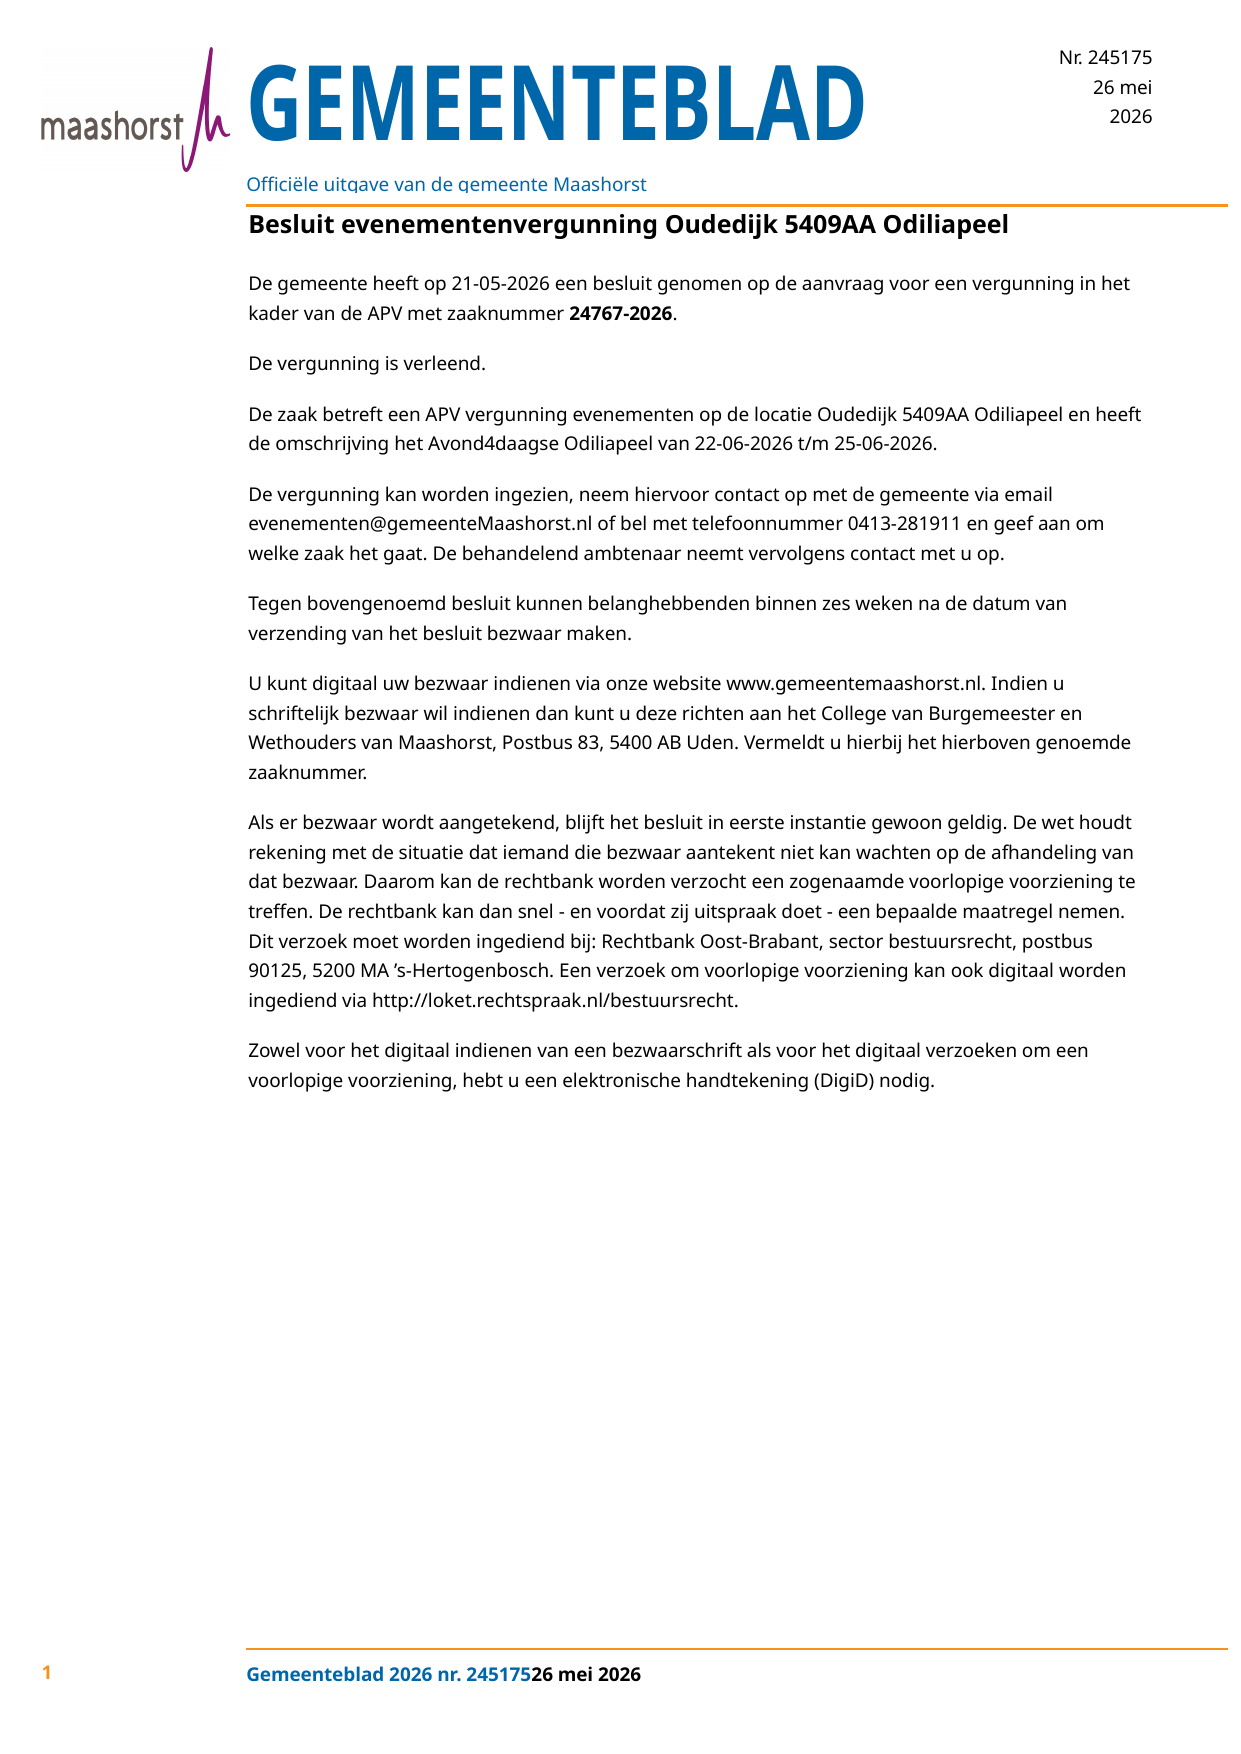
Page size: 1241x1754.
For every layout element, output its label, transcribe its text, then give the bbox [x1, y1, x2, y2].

text Tegen bovengenoemd besluit kunnen belanghebbenden binnen zes weken na de datum van verzending van het besluit bezwaar maken. [248, 590, 1152, 646]
text Zowel voor het digitaal indienen van een bezwaarschrift als voor het digitaal verzoeken om een voorlopige voorziening, hebt u een elektronische handtekening (DigiD) nodig. [248, 1037, 1152, 1093]
text De zaak betreft een APV vergunning evenementen op de locatie Oudedijk 5409AA Odiliapeel en heeft de omschrijving het Avond4daagse Odiliapeel van 22-06-2026 t/m 25-06-2026. [248, 401, 1152, 456]
text De vergunning kan worden ingezien, neem hiervoor contact op met de gemeente via email evenementen@gemeenteMaashorst.nl of bel met telefoonnummer 0413-281911 en geef aan om welke zaak het gaat. De behandelend ambtenaar neemt vervolgens contact met u op. [248, 481, 1152, 566]
text De gemeente heeft op 21-05-2026 een besluit genomen op de aanvraag voor een vergunning in het kader van de APV met zaaknummer 24767-2026. [248, 270, 1152, 326]
text Als er bezwaar wordt aangetekend, blijft het besluit in eerste instantie gewoon geldig. De wet houdt rekening met de situatie dat iemand die bezwaar aantekent niet kan wachten op de afhandeling van dat bezwaar. Daarom kan de rechtbank worden verzocht een zogenaamde voorlopige voorziening te treffen. De rechtbank kan dan snel - en voordat zij uitspraak doet - een bepaalde maatregel nemen. Dit verzoek moet worden ingediend bij: Rechtbank Oost-Brabant, sector bestuursrecht, postbus 90125, 5200 MA ’s-Hertogenbosch. Een verzoek om voorlopige voorziening kan ook digitaal worden ingediend via http://loket.rechtspraak.nl/bestuursrecht. [248, 809, 1152, 1013]
text U kunt digitaal uw bezwaar indienen via onze website www.gemeentemaashorst.nl. Indien u schriftelijk bezwaar wil indienen dan kunt u deze richten aan het College van Burgemeester en Wethouders van Maashorst, Postbus 83, 5400 AB Uden. Vermeldt u hierbij het hierboven genoemde zaaknummer. [248, 670, 1152, 785]
picture [41, 47, 231, 172]
text Besluit evenementenvergunning Oudedijk 5409AA Odiliapeel [248, 207, 1152, 241]
text De vergunning is verleend. [248, 350, 1152, 376]
